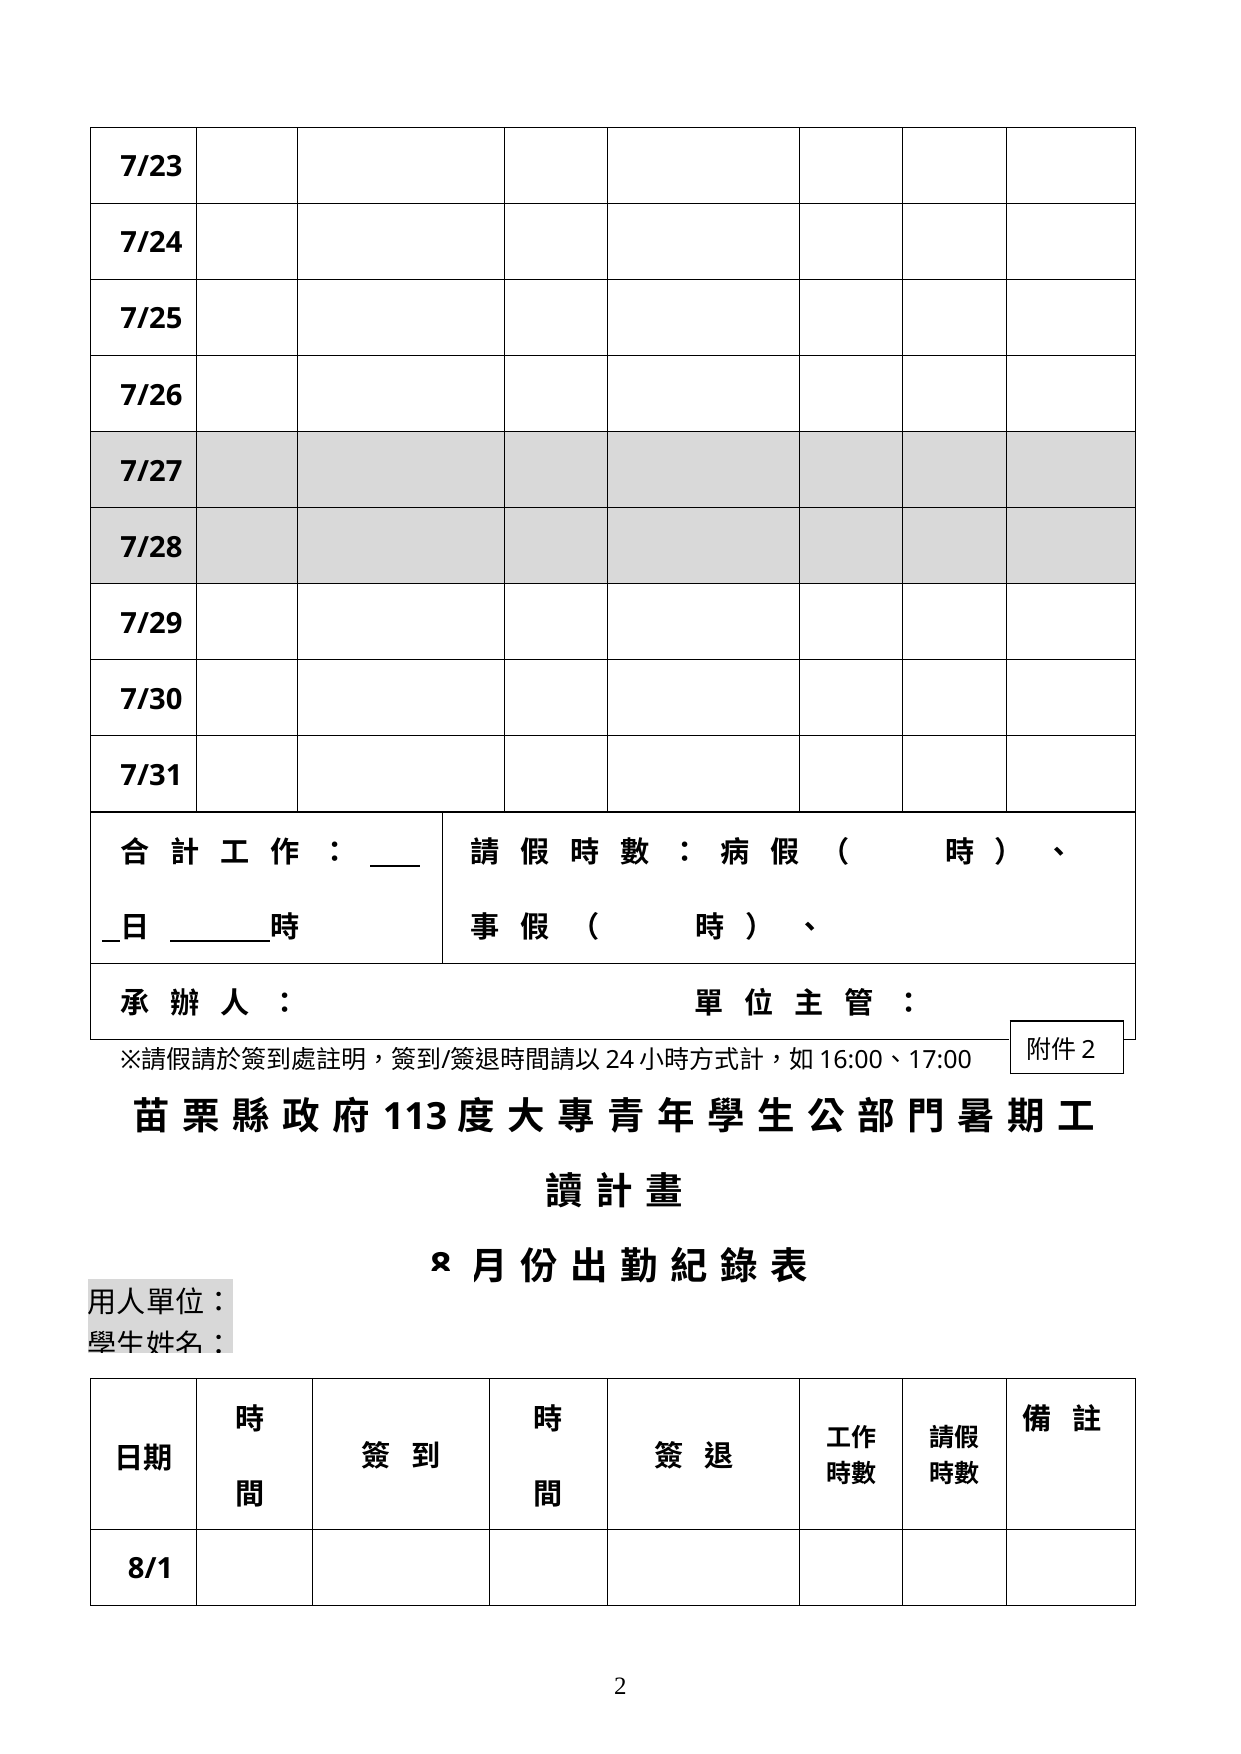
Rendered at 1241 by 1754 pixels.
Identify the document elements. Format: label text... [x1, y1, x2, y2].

table_cell [197, 584, 297, 659]
table_cell [1007, 204, 1135, 279]
table_cell [1007, 128, 1135, 203]
table_cell [197, 736, 297, 811]
table_cell [298, 660, 504, 735]
table_header 備註 [1007, 1379, 1135, 1529]
table_cell [903, 584, 1006, 659]
table_cell [1007, 356, 1135, 431]
text 附件2 [1026, 1029, 1108, 1065]
table_cell [505, 356, 607, 431]
table_cell [608, 736, 799, 811]
table_cell [800, 736, 902, 811]
table_cell 7/31 [91, 736, 196, 811]
table_cell [1007, 660, 1135, 735]
table_cell [608, 432, 799, 507]
table_cell 7/27 [91, 432, 196, 507]
table_cell 承辦人： 單位主管： [91, 964, 1135, 1038]
table_cell [505, 128, 607, 203]
table_cell 7/24 [91, 204, 196, 279]
table_cell [608, 128, 799, 203]
table_cell 7/26 [91, 356, 196, 431]
table_cell 合計工作： 日 時 [91, 813, 442, 962]
table_cell [505, 204, 607, 279]
table_cell [608, 204, 799, 279]
table_cell [608, 280, 799, 355]
table_cell 7/25 [91, 280, 196, 355]
table_cell [903, 356, 1006, 431]
table_cell [197, 280, 297, 355]
table_cell [608, 508, 799, 583]
text 用人單位： [87, 1279, 459, 1321]
table_cell [800, 356, 902, 431]
table_cell [298, 204, 504, 279]
table_cell [903, 432, 1006, 507]
table_cell [197, 508, 297, 583]
table_cell [197, 1530, 312, 1605]
table_cell [608, 1530, 799, 1605]
table_cell [800, 584, 902, 659]
table_cell [197, 432, 297, 507]
table_cell [903, 1530, 1006, 1605]
table_cell [903, 128, 1006, 203]
table_cell [1007, 508, 1135, 583]
table_cell [800, 660, 902, 735]
table_cell [298, 128, 504, 203]
text 8月份出勤紀錄表 [120, 1226, 1120, 1301]
table_cell [197, 660, 297, 735]
table_header 簽退 [608, 1379, 799, 1529]
table_cell [298, 584, 504, 659]
table_cell [800, 204, 902, 279]
table_cell [903, 736, 1006, 811]
table_cell [1007, 736, 1135, 811]
table_header 工作 時數 [800, 1379, 902, 1529]
table_cell [505, 660, 607, 735]
table_cell [298, 356, 504, 431]
table_header 日期 [91, 1379, 196, 1529]
table_cell [903, 280, 1006, 355]
table_cell [608, 660, 799, 735]
table_cell [197, 356, 297, 431]
table_cell [1007, 584, 1135, 659]
table_cell [800, 432, 902, 507]
text ※請假請於簽到處註明，簽到/簽退時間請以24小時方式計，如16:00、17:00 [120, 1040, 1120, 1076]
table_cell [298, 280, 504, 355]
table_cell [505, 736, 607, 811]
table_cell [505, 280, 607, 355]
table_cell [903, 204, 1006, 279]
table_cell [608, 356, 799, 431]
table_cell 7/23 [91, 128, 196, 203]
table_cell [505, 508, 607, 583]
table_cell [1007, 1530, 1135, 1605]
table_cell [903, 660, 1006, 735]
table_cell [903, 508, 1006, 583]
table_cell [298, 432, 504, 507]
table_cell 請假時數：病假（ 時）、事假（ 時）、 [443, 813, 1135, 962]
table_cell [608, 584, 799, 659]
table_cell [800, 1530, 902, 1605]
table_cell [1007, 280, 1135, 355]
table_cell [505, 432, 607, 507]
table_cell [490, 1530, 607, 1605]
table_cell [505, 584, 607, 659]
table_cell [800, 280, 902, 355]
table_cell [800, 128, 902, 203]
table_cell [197, 128, 297, 203]
table_header 時間 [490, 1379, 607, 1529]
table_cell [800, 508, 902, 583]
table_cell [313, 1530, 489, 1605]
table_cell [298, 508, 504, 583]
table_cell 8/1 [91, 1530, 196, 1605]
table_cell [197, 204, 297, 279]
table_header 簽到 [313, 1379, 489, 1529]
table_header 時間 [197, 1379, 312, 1529]
table_cell 7/29 [91, 584, 196, 659]
table_header 請假 時數 [903, 1379, 1006, 1529]
table_cell [298, 736, 504, 811]
table_cell 7/28 [91, 508, 196, 583]
text 學生姓名： [87, 1321, 459, 1353]
table_cell [1007, 432, 1135, 507]
text 苗栗縣政府113度大專青年學生公部門暑期工讀計畫 [120, 1076, 1120, 1226]
table_cell 7/30 [91, 660, 196, 735]
